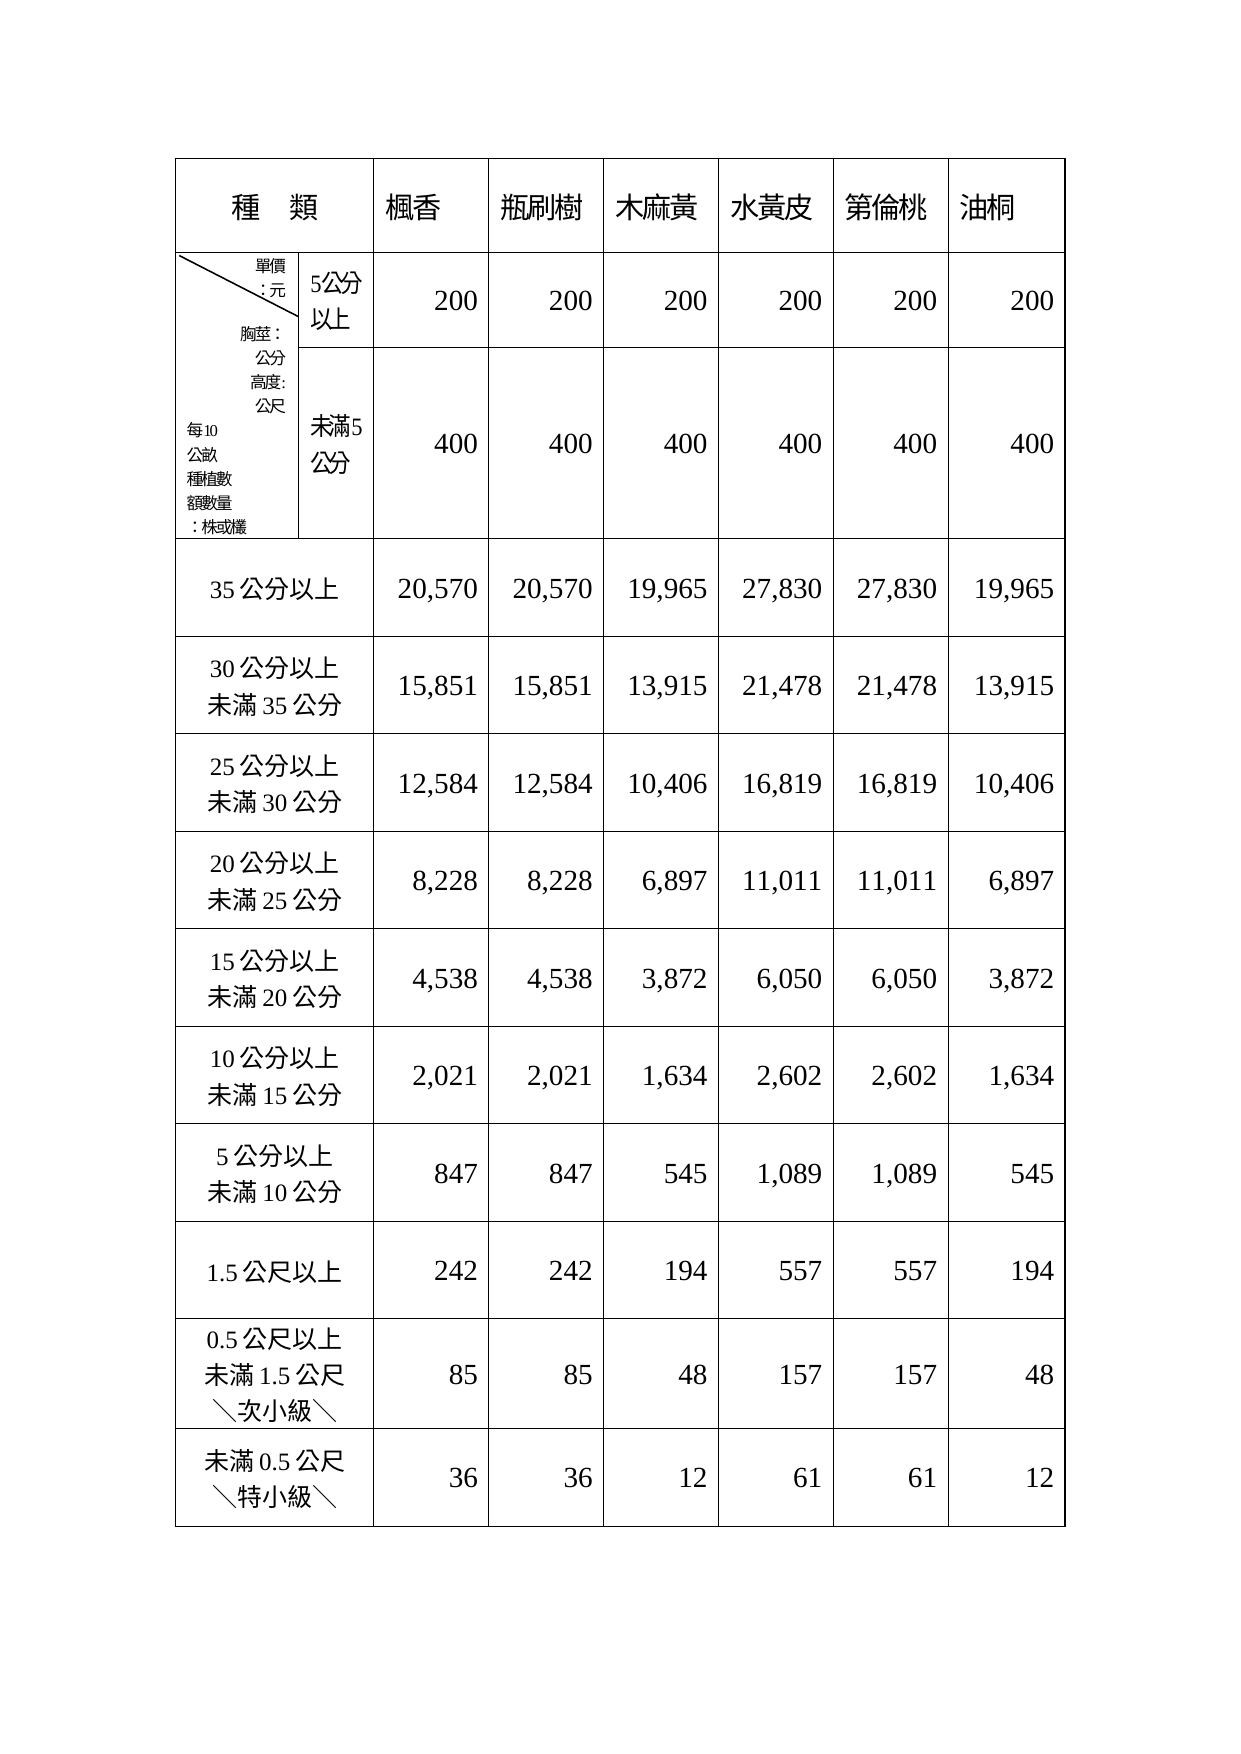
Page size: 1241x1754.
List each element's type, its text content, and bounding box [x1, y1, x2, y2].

table_cell 8,228 [489, 832, 603, 928]
table_cell 242 [374, 1222, 488, 1318]
table_cell 10,406 [949, 734, 1064, 831]
table_cell 6,050 [719, 929, 833, 1026]
table_cell 2,021 [489, 1027, 603, 1123]
table_cell 19,965 [604, 539, 718, 636]
table_cell 200 [489, 253, 603, 347]
table_cell 16,819 [719, 734, 833, 831]
table_cell 21,478 [834, 637, 948, 733]
table_cell 單價 ：元 胸莖： 公分 高度: 公尺 每10 公畝 種植數 額數量 ：株或欉 [176, 253, 298, 538]
table_cell 1,089 [719, 1124, 833, 1221]
table_cell 3,872 [949, 929, 1064, 1026]
table_cell 20,570 [374, 539, 488, 636]
table_cell 27,830 [834, 539, 948, 636]
table_cell 847 [374, 1124, 488, 1221]
table_cell 157 [834, 1319, 948, 1428]
table_cell 1,634 [604, 1027, 718, 1123]
table_cell 85 [489, 1319, 603, 1428]
table_cell 200 [374, 253, 488, 347]
table_cell 2,602 [834, 1027, 948, 1123]
table_cell 15公分以上 未滿20公分 [176, 929, 373, 1026]
table_cell 5公分 以上 [299, 253, 373, 347]
table_cell 11,011 [719, 832, 833, 928]
table_cell 未滿5 公分 [299, 348, 373, 538]
table_cell 61 [719, 1429, 833, 1526]
table_cell 6,050 [834, 929, 948, 1026]
table_cell 545 [949, 1124, 1064, 1221]
table_cell 25公分以上 未滿30公分 [176, 734, 373, 831]
table_cell 30公分以上 未滿35公分 [176, 637, 373, 733]
table_cell 61 [834, 1429, 948, 1526]
table_cell 36 [489, 1429, 603, 1526]
table_cell 1.5公尺以上 [176, 1222, 373, 1318]
table_cell 200 [834, 253, 948, 347]
table_cell 200 [719, 253, 833, 347]
table_cell 242 [489, 1222, 603, 1318]
table_cell 0.5公尺以上 未滿1.5公尺 ＼次小級＼ [176, 1319, 373, 1428]
table_cell 10公分以上 未滿15公分 [176, 1027, 373, 1123]
table_cell 194 [604, 1222, 718, 1318]
table_cell 4,538 [374, 929, 488, 1026]
table_cell 12 [949, 1429, 1064, 1526]
table_cell 200 [949, 253, 1064, 347]
table_header 木麻黃 [604, 159, 718, 252]
table_cell 4,538 [489, 929, 603, 1026]
table_cell 19,965 [949, 539, 1064, 636]
table_cell 未滿0.5公尺 ＼特小級＼ [176, 1429, 373, 1526]
table_cell 13,915 [604, 637, 718, 733]
table_cell 8,228 [374, 832, 488, 928]
table_header 瓶刷樹 [489, 159, 603, 252]
table_cell 194 [949, 1222, 1064, 1318]
table_cell 48 [604, 1319, 718, 1428]
table_header 油桐 [949, 159, 1064, 252]
table_cell 10,406 [604, 734, 718, 831]
table_cell 157 [719, 1319, 833, 1428]
table_header 水黃皮 [719, 159, 833, 252]
table_cell 2,602 [719, 1027, 833, 1123]
table_cell 3,872 [604, 929, 718, 1026]
table_cell 15,851 [374, 637, 488, 733]
table_cell 35公分以上 [176, 539, 373, 636]
table_header 楓香 [374, 159, 488, 252]
table_cell 15,851 [489, 637, 603, 733]
table_cell 200 [604, 253, 718, 347]
table_cell 847 [489, 1124, 603, 1221]
table_header 種 類 [176, 159, 373, 252]
table_cell 1,089 [834, 1124, 948, 1221]
table_cell 400 [834, 348, 948, 538]
table_cell 5公分以上 未滿10公分 [176, 1124, 373, 1221]
table_cell 20,570 [489, 539, 603, 636]
table_cell 6,897 [949, 832, 1064, 928]
table_cell 400 [604, 348, 718, 538]
table_cell 11,011 [834, 832, 948, 928]
table_cell 557 [834, 1222, 948, 1318]
table_cell 400 [949, 348, 1064, 538]
table_cell 13,915 [949, 637, 1064, 733]
table_cell 2,021 [374, 1027, 488, 1123]
table_cell 545 [604, 1124, 718, 1221]
table_cell 400 [489, 348, 603, 538]
table_cell 557 [719, 1222, 833, 1318]
table_cell 20公分以上 未滿25公分 [176, 832, 373, 928]
table_cell 27,830 [719, 539, 833, 636]
table_cell 400 [719, 348, 833, 538]
table_cell 6,897 [604, 832, 718, 928]
table_cell 12 [604, 1429, 718, 1526]
table_cell 12,584 [374, 734, 488, 831]
table_cell 12,584 [489, 734, 603, 831]
table_cell 400 [374, 348, 488, 538]
table_cell 21,478 [719, 637, 833, 733]
table_header 第倫桃 [834, 159, 948, 252]
table_cell 36 [374, 1429, 488, 1526]
table_cell 16,819 [834, 734, 948, 831]
table_cell 1,634 [949, 1027, 1064, 1123]
table_cell 48 [949, 1319, 1064, 1428]
table_cell 85 [374, 1319, 488, 1428]
